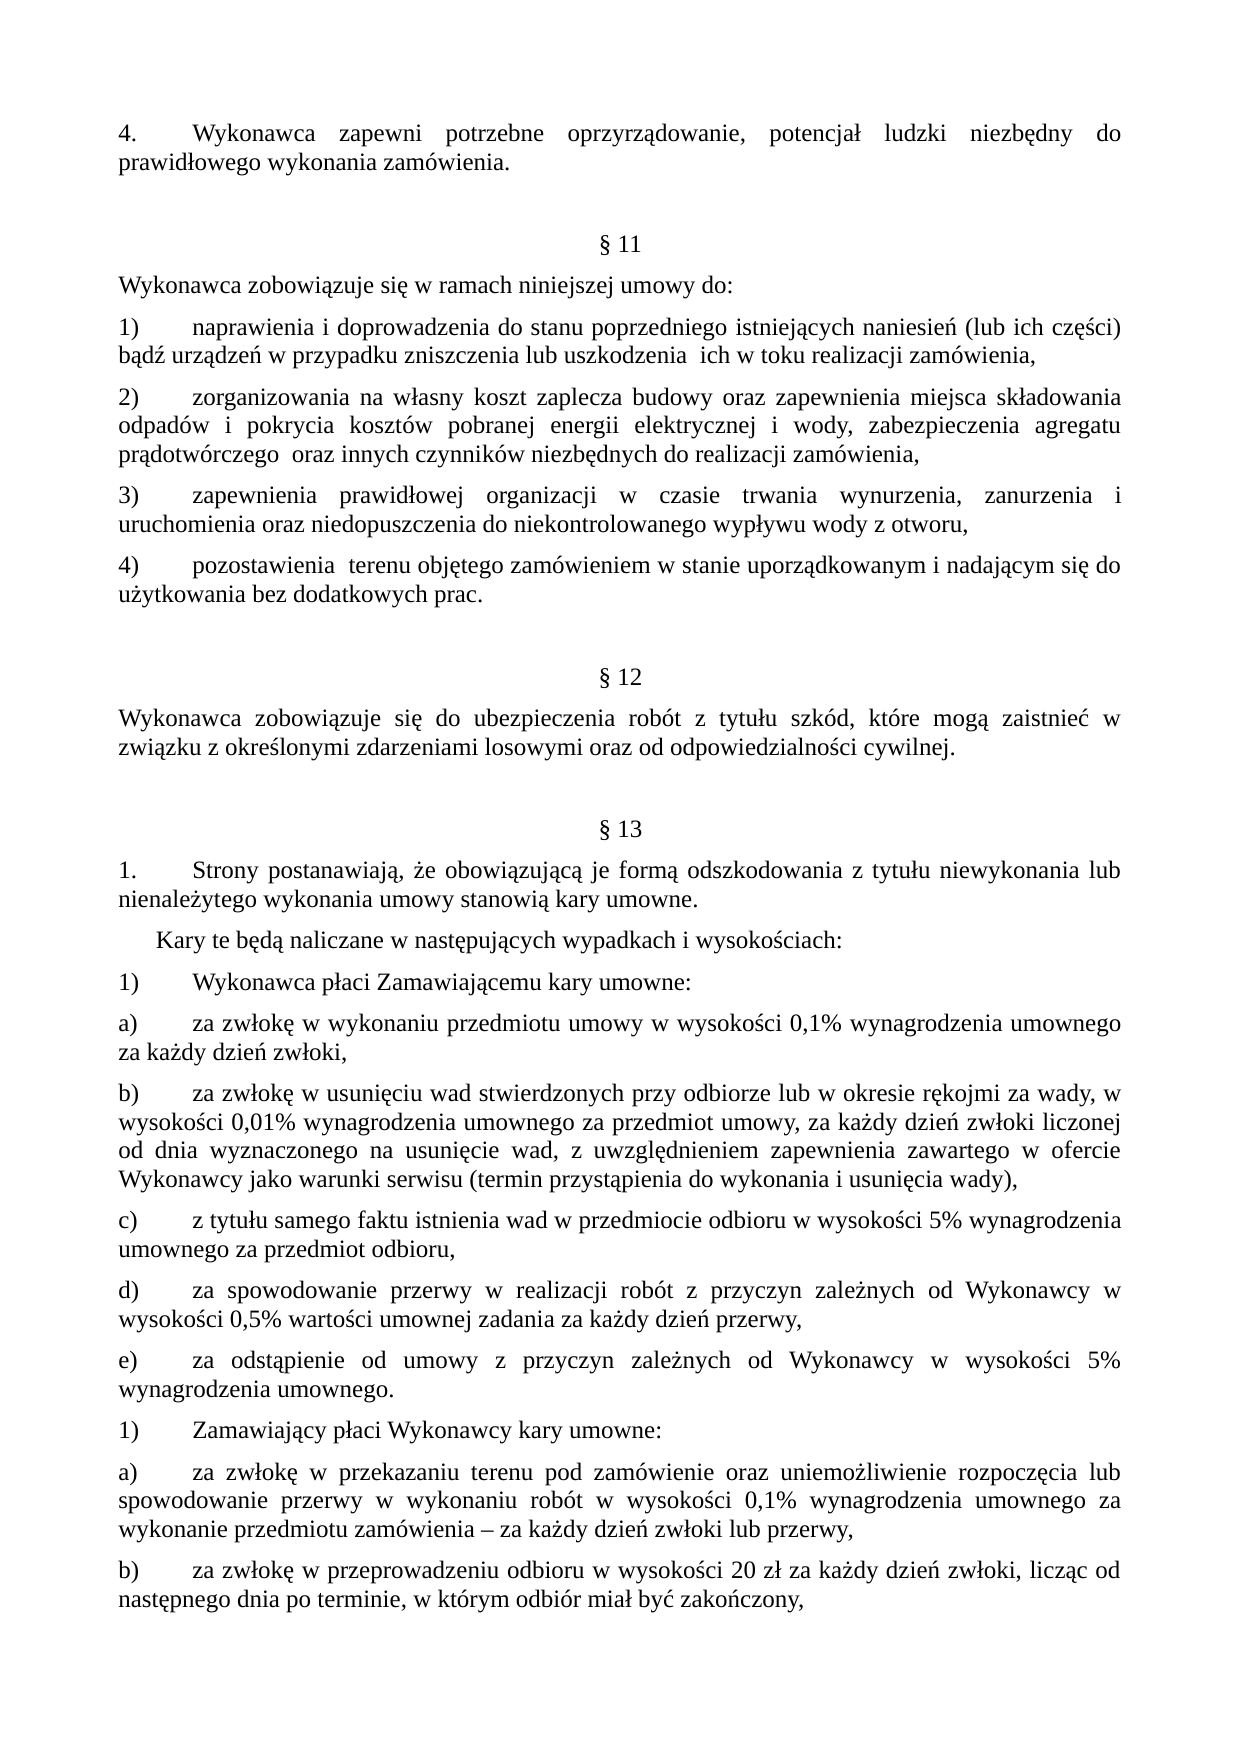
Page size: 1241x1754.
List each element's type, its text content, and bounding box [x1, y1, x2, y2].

list zapewnienia prawidłowej organizacji w czasie trwania wynurzenia, zanurzenia i uruchomienia oraz niedopuszczenia do niekontrolowanego wypływu wody z otworu, [118, 481, 1122, 538]
list za odstąpienie od umowy z przyczyn zależnych od Wykonawcy w wysokości 5% wynagrodzenia umownego. [118, 1346, 1122, 1403]
list za zwłokę w usunięciu wad stwierdzonych przy odbiorze lub w okresie rękojmi za wady, w wysokości 0,01% wynagrodzenia umownego za przedmiot umowy, za każdy dzień zwłoki liczonej od dnia wyznaczonego na usunięcie wad, z uwzględnieniem zapewnienia zawartego w ofercie Wykonawcy jako warunki serwisu (termin przystąpienia do wykonania i usunięcia wady), [118, 1078, 1122, 1193]
text Wykonawca zobowiązuje się w ramach niniejszej umowy do: [118, 271, 1122, 299]
list za zwłokę w wykonaniu przedmiotu umowy w wysokości 0,1% wynagrodzenia umownego za każdy dzień zwłoki, [118, 1008, 1122, 1066]
list za zwłokę w przekazaniu terenu pod zamówienie oraz uniemożliwienie rozpoczęcia lub spowodowanie przerwy w wykonaniu robót w wysokości 0,1% wynagrodzenia umownego za wykonanie przedmiotu zamówienia – za każdy dzień zwłoki lub przerwy, [118, 1457, 1122, 1543]
text § 12 [118, 662, 1122, 691]
text § 11 [118, 229, 1122, 258]
list pozostawienia terenu objętego zamówieniem w stanie uporządkowanym i nadającym się do użytkowania bez dodatkowych prac. [118, 551, 1122, 608]
list Zamawiający płaci Wykonawcy kary umowne: [118, 1416, 1122, 1444]
text Kary te będą naliczane w następujących wypadkach i wysokościach: [118, 926, 1122, 954]
list za zwłokę w przeprowadzeniu odbioru w wysokości 20 zł za każdy dzień zwłoki, licząc od następnego dnia po terminie, w którym odbiór miał być zakończony, [118, 1556, 1122, 1613]
text § 13 [118, 814, 1122, 843]
list Strony postanawiają, że obowiązującą je formą odszkodowania z tytułu niewykonania lub nienależytego wykonania umowy stanowią kary umowne. [118, 856, 1122, 913]
list Wykonawca płaci Zamawiającemu kary umowne: [118, 967, 1122, 996]
list zorganizowania na własny koszt zaplecza budowy oraz zapewnienia miejsca składowania odpadów i pokrycia kosztów pobranej energii elektrycznej i wody, zabezpieczenia agregatu prądotwórczego oraz innych czynników niezbędnych do realizacji zamówienia, [118, 382, 1122, 468]
text Wykonawca zobowiązuje się do ubezpieczenia robót z tytułu szkód, które mogą zaistnieć w związku z określonymi zdarzeniami losowymi oraz od odpowiedzialności cywilnej. [118, 703, 1122, 761]
list Wykonawca zapewni potrzebne oprzyrządowanie, potencjał ludzki niezbędny do prawidłowego wykonania zamówienia. [118, 118, 1122, 176]
list za spowodowanie przerwy w realizacji robót z przyczyn zależnych od Wykonawcy w wysokości 0,5% wartości umownej zadania za każdy dzień przerwy, [118, 1276, 1122, 1333]
list naprawienia i doprowadzenia do stanu poprzedniego istniejących naniesień (lub ich części) bądź urządzeń w przypadku zniszczenia lub uszkodzenia ich w toku realizacji zamówienia, [118, 312, 1122, 369]
list z tytułu samego faktu istnienia wad w przedmiocie odbioru w wysokości 5% wynagrodzenia umownego za przedmiot odbioru, [118, 1206, 1122, 1263]
